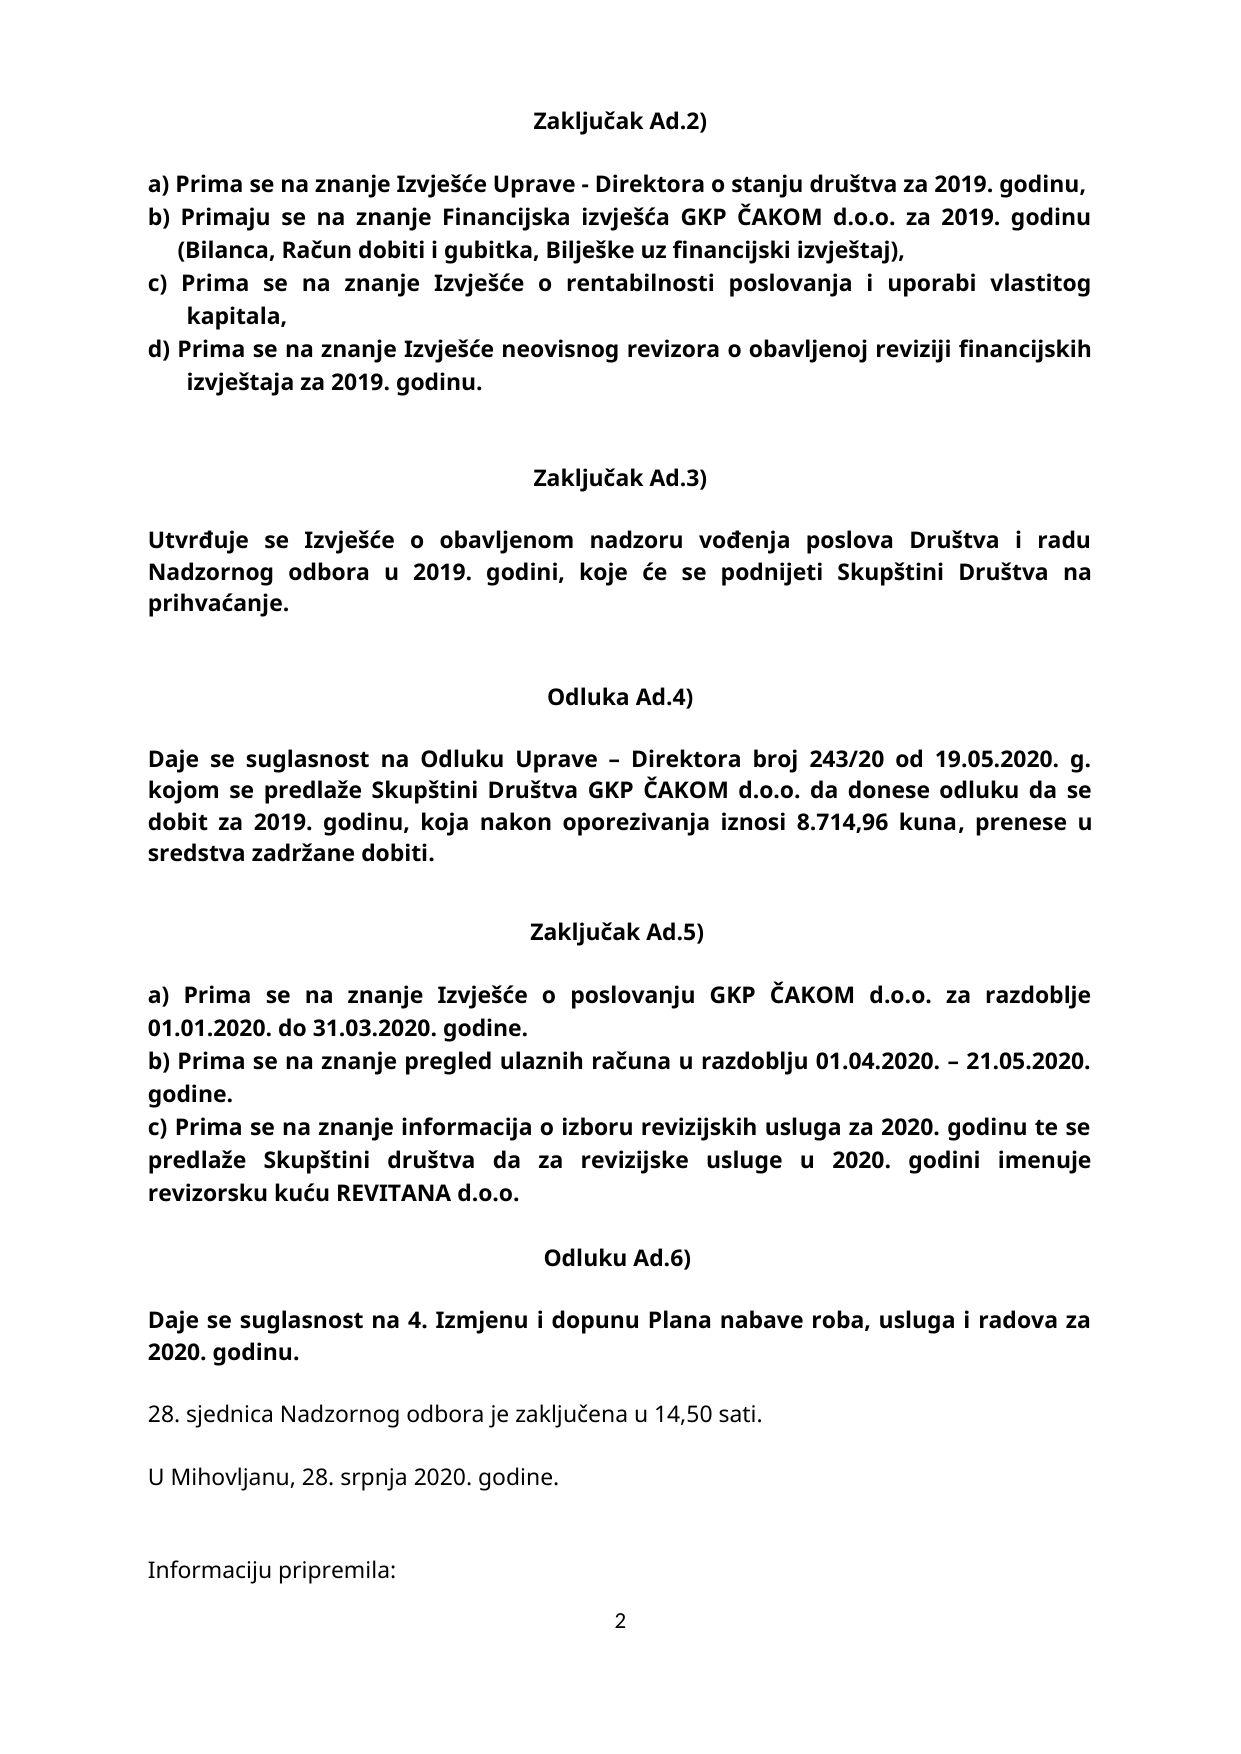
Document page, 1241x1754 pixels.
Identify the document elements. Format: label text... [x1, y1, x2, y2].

text Utvrđuje se Izvješće o obavljenom nadzoru vođenja poslova Društva i radu Nadzornog odbora u 2019. godini, koje će se podnijeti Skupštini Društva na prihvaćanje. [148, 524, 1093, 618]
text Daje se suglasnost na Odluku Uprave – Direktora broj 243/20 od 19.05.2020. g. kojom se predlaže Skupštini Društva GKP ČAKOM d.o.o. da donese odluku da se dobit za 2019. godinu, koja nakon oporezivanja iznosi 8.714,96 kuna, prenese u sredstva zadržane dobiti. [148, 743, 1093, 868]
text Odluka Ad.4) [148, 681, 1093, 712]
text Zaključak Ad.3) [148, 462, 1093, 493]
text Odluku Ad.6) [148, 1242, 1093, 1273]
text U Mihovljanu, 28. srpnja 2020. godine. [148, 1460, 1093, 1492]
text d) Prima se na znanje Izvješće neovisnog revizora o obavljenoj reviziji financijskih izvještaja za 2019. godinu. [148, 333, 1093, 397]
text c) Prima se na znanje Izvješće o rentabilnosti poslovanja i uporabi vlastitog kapitala, [148, 267, 1093, 331]
text Zaključak Ad.5) [148, 916, 1093, 947]
text Daje se suglasnost na 4. Izmjenu i dopunu Plana nabave roba, usluga i radova za 2020. godinu. [148, 1304, 1093, 1367]
text Zaključak Ad.2) [148, 105, 1093, 136]
text c) Prima se na znanje informacija o izboru revizijskih usluga za 2020. godinu te se predlaže Skupštini društva da za revizijske usluge u 2020. godini imenuje revizorsku kuću REVITANA d.o.o. [148, 1111, 1093, 1208]
text a) Prima se na znanje Izvješće o poslovanju GKP ČAKOM d.o.o. za razdoblje 01.01.2020. do 31.03.2020. godine. [148, 978, 1093, 1043]
text a) Prima se na znanje Izvješće Uprave - Direktora o stanju društva za 2019. godinu, [148, 167, 1093, 199]
text 28. sjednica Nadzornog odbora je zaključena u 14,50 sati. [148, 1398, 1093, 1429]
text b) Primaju se na znanje Financijska izvješća GKP ČAKOM d.o.o. za 2019. godinu (Bilanca, Račun dobiti i gubitka, Bilješke uz financijski izvještaj), [148, 201, 1093, 265]
text b) Prima se na znanje pregled ulaznih računa u razdoblju 01.04.2020. – 21.05.2020. godine. [148, 1045, 1093, 1109]
text Informaciju pripremila: [148, 1554, 1093, 1585]
